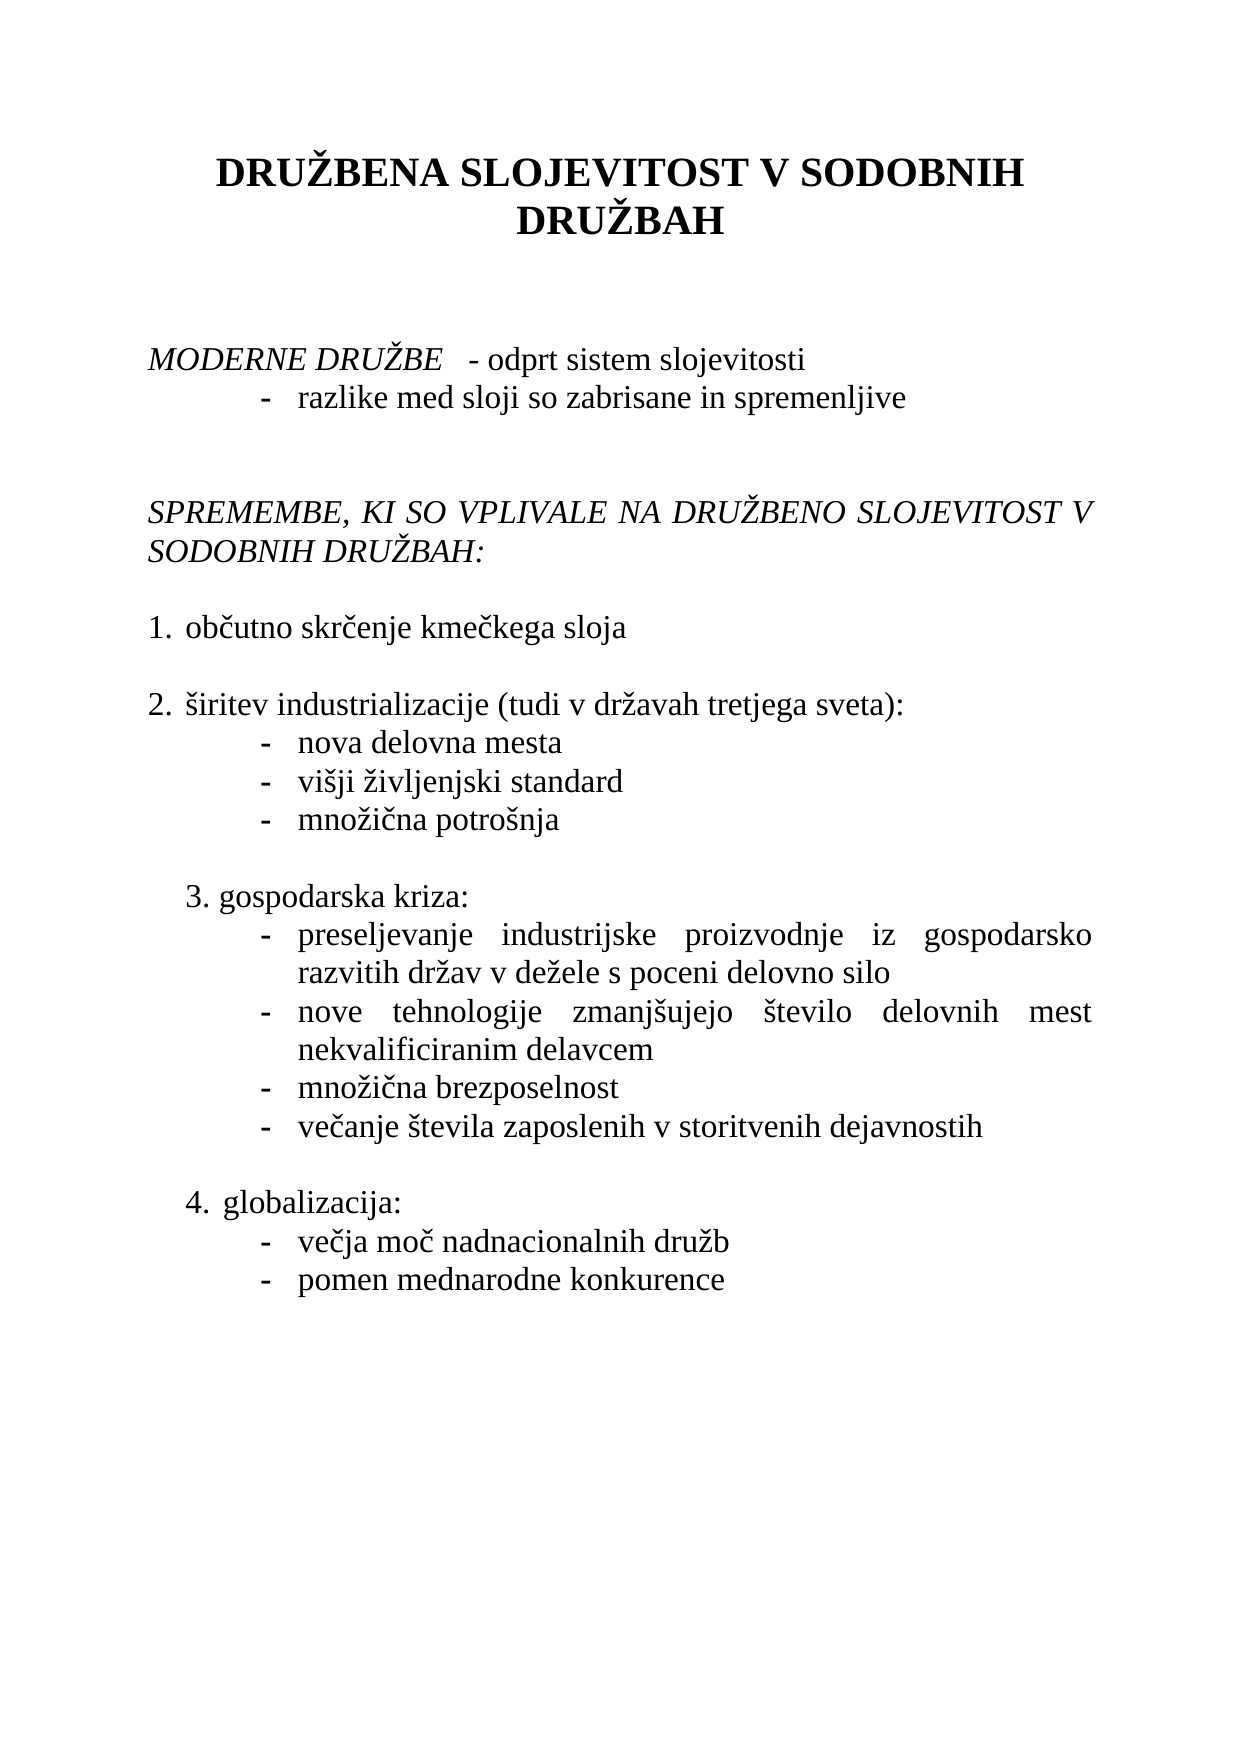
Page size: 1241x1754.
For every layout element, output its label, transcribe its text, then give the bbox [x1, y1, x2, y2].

text SPREMEMBE, KI SO VPLIVALE NA DRUŽBENO SLOJEVITOST V SODOBNIH DRUŽBAH: [148, 493, 1093, 569]
list razlike med sloji so zabrisane in spremenljive [260, 378, 1093, 416]
list preseljevanje industrijske proizvodnje iz gospodarsko razvitih držav v dežele s poceni delovno silo [260, 914, 1093, 991]
list globalizacija: [185, 1183, 1093, 1221]
list množična potrošnja [260, 799, 1093, 838]
list nova delovna mesta [260, 723, 1093, 761]
list množična brezposelnost [260, 1068, 1093, 1106]
list nove tehnologije zmanjšujejo število delovnih mest nekvalificiranim delavcem [260, 991, 1093, 1068]
list pomen mednarodne konkurence [260, 1259, 1093, 1298]
list širitev industrializacije (tudi v državah tretjega sveta): [148, 684, 1093, 723]
list višji življenjski standard [260, 761, 1093, 799]
text 3. gospodarska kriza: [185, 876, 1093, 914]
text DRUŽBENA SLOJEVITOST V SODOBNIH DRUŽBAH [148, 148, 1093, 243]
list večanje števila zaposlenih v storitvenih dejavnostih [260, 1106, 1093, 1144]
list občutno skrčenje kmečkega sloja [148, 608, 1093, 646]
list večja moč nadnacionalnih družb [260, 1221, 1093, 1259]
text MODERNE DRUŽBE - odprt sistem slojevitosti [148, 339, 1093, 378]
